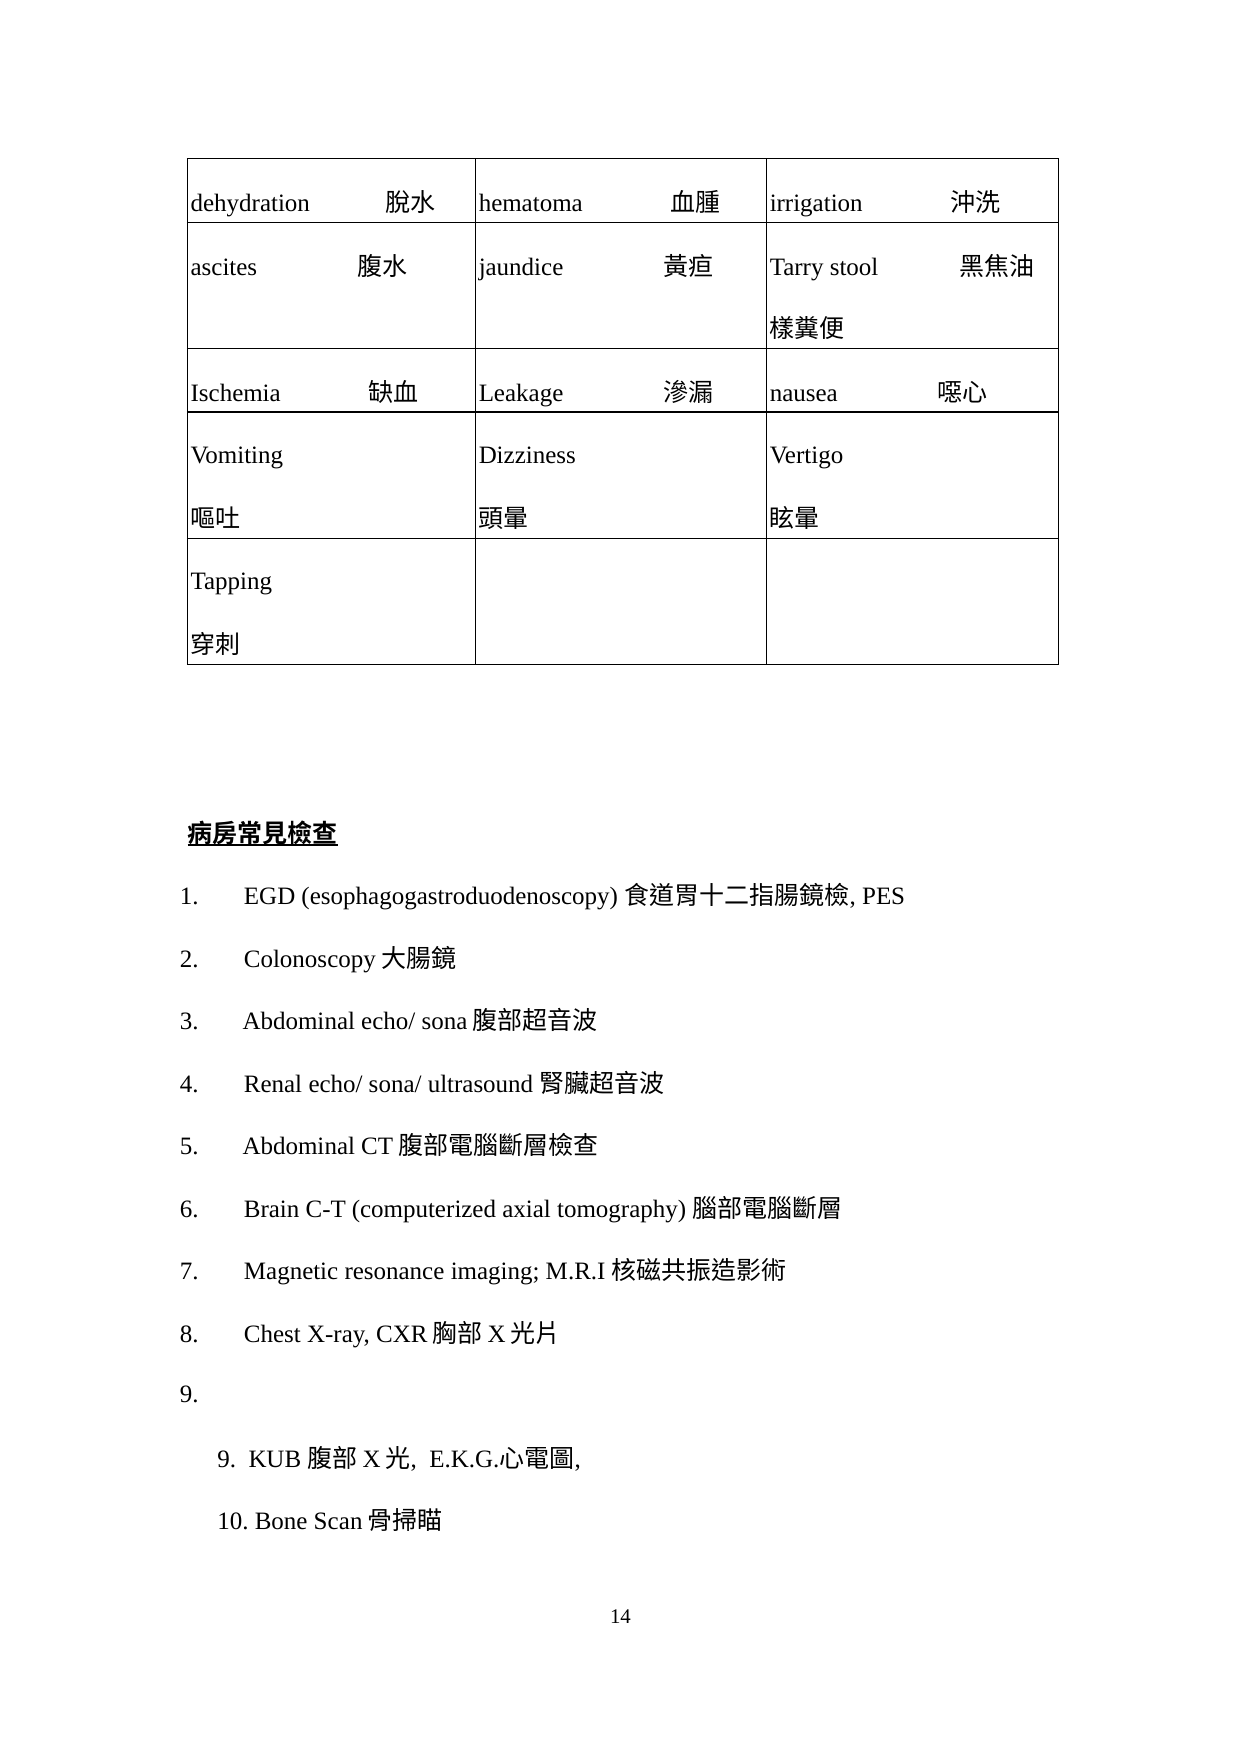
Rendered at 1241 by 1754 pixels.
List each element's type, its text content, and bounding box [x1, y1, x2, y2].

table_cell jaundice 黃疸 [476, 223, 766, 348]
list Abdominal CT腹部電腦斷層檢查 [179, 1102, 1053, 1164]
list Chest X-ray, CXR胸部X光片 [179, 1289, 1053, 1352]
text 10. Bone Scan骨掃瞄 [217, 1477, 1053, 1539]
table_cell Vomiting 嘔吐 [188, 413, 475, 537]
list Brain C-T (computerized axial tomography) 腦部電腦斷層 [179, 1164, 1053, 1227]
table_cell irrigation 沖洗 [767, 159, 1058, 222]
table_cell Ischemia 缺血 [188, 349, 475, 411]
list Magnetic resonance imaging; M.R.I 核磁共振造影術 [179, 1227, 1053, 1289]
list Abdominal echo/ sona腹部超音波 [179, 977, 1053, 1039]
table_cell Tarry stool 黑焦油樣糞便 [767, 223, 1058, 348]
table_cell hematoma 血腫 [476, 159, 766, 222]
table_cell nausea 噁心 [767, 349, 1058, 411]
table_cell [767, 539, 1058, 663]
list EGD (esophagogastroduodenoscopy) 食道胃十二指腸鏡檢, PES [179, 852, 1053, 914]
table_cell Leakage 滲漏 [476, 349, 766, 411]
table_cell Dizziness 頭暈 [476, 413, 766, 537]
text 病房常見檢查 [187, 789, 1053, 852]
table_cell dehydration 脫水 [188, 159, 475, 222]
table_cell Tapping 穿刺 [188, 539, 475, 663]
table_cell Vertigo 眩暈 [767, 413, 1058, 537]
list Renal echo/ sona/ ultrasound 腎臟超音波 [179, 1039, 1053, 1102]
table_cell [476, 539, 766, 663]
list Colonoscopy大腸鏡 [179, 914, 1053, 977]
table_cell ascites 腹水 [188, 223, 475, 348]
text 9. KUB 腹部X光, E.K.G.心電圖, [217, 1414, 1053, 1477]
